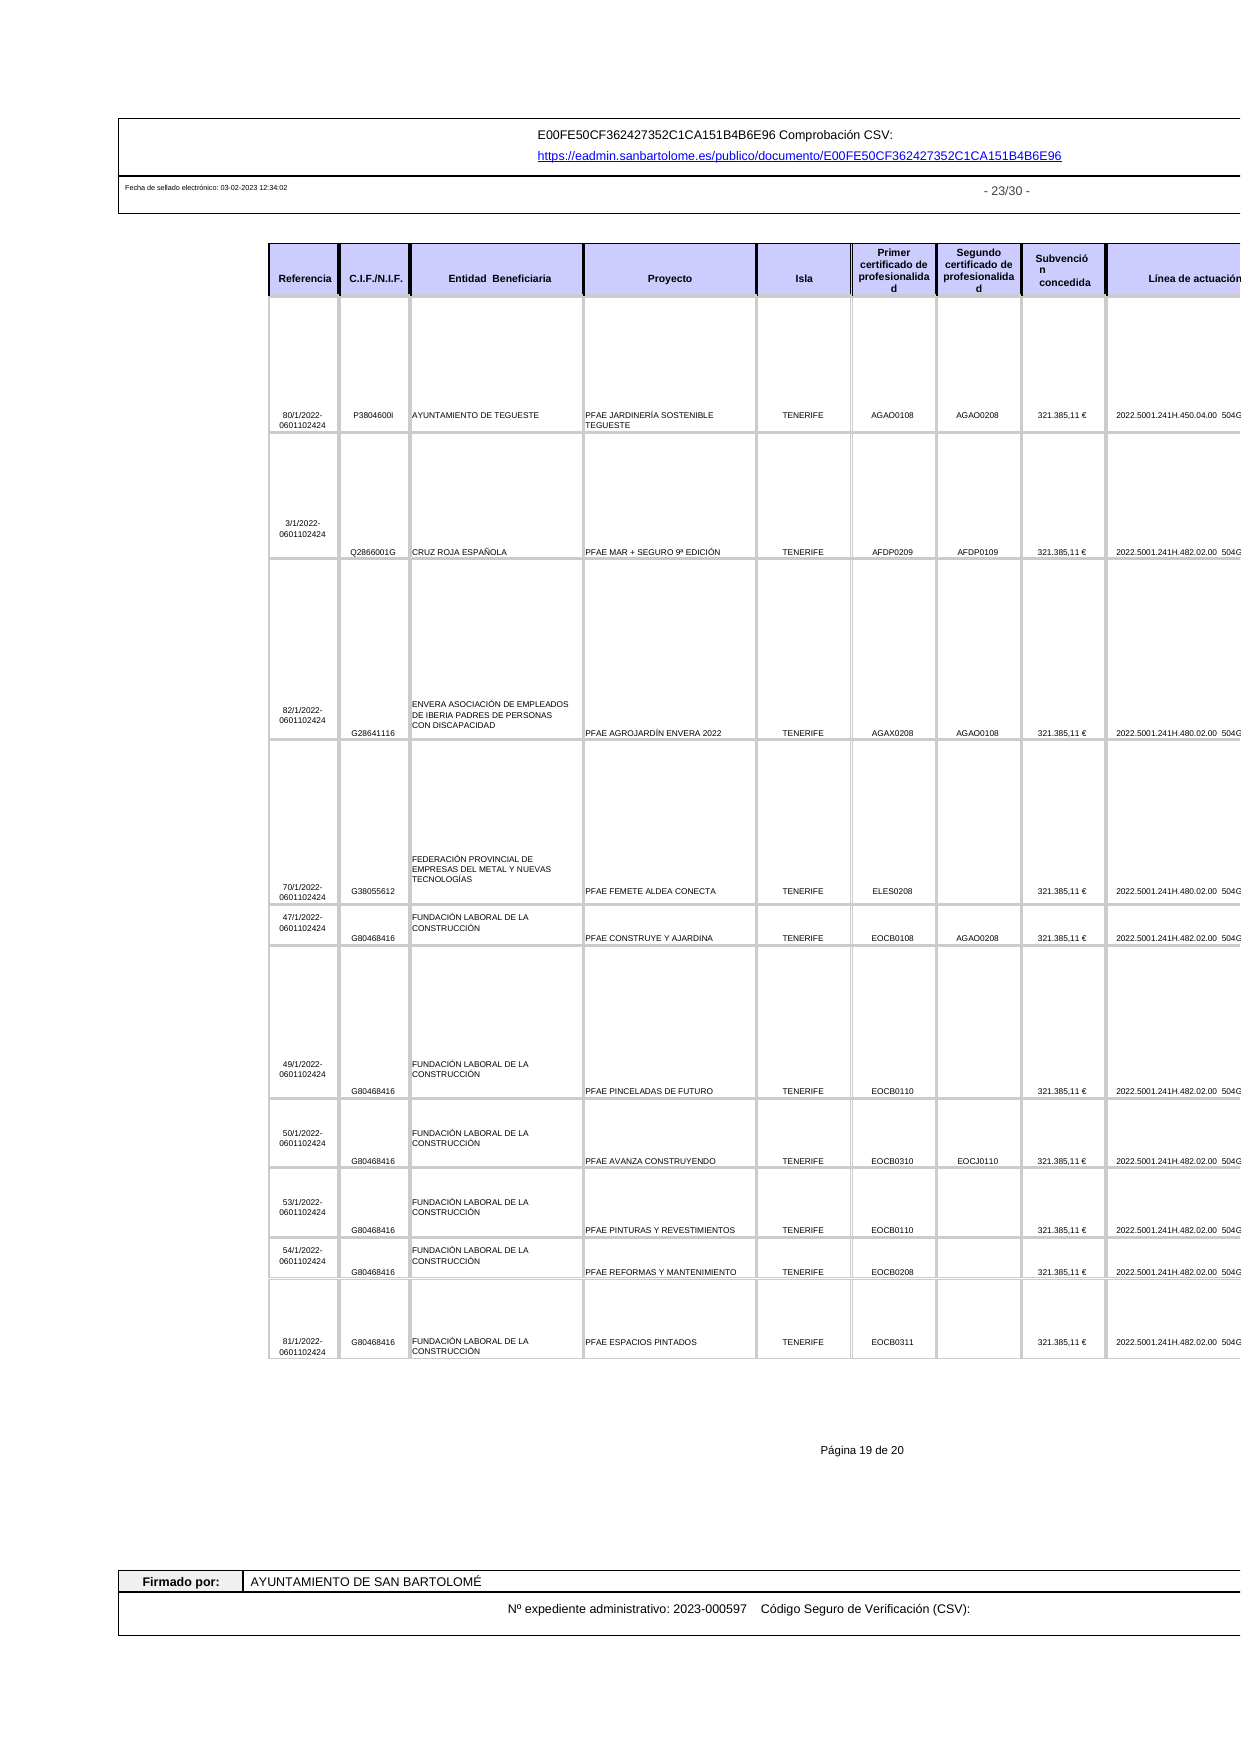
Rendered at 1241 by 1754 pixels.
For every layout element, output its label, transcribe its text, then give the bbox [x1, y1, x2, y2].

table_cell 2022.5001.241H.482.02.00 504G0368 [1108, 1100, 1240, 1166]
table_header Isla [758, 244, 850, 294]
table_cell AGAO0108 [938, 560, 1020, 738]
table_cell 321.385,11 € [1023, 1239, 1104, 1277]
table_cell AGAO0108 [853, 298, 935, 431]
table_cell PFAE ESPACIOS PINTADOS [585, 1280, 755, 1358]
table_cell PFAE JARDINERÍA SOSTENIBLE TEGUESTE [585, 298, 755, 431]
table_cell Fecha de sellado electrónico: 03-02-2023 12:34:02 - 23/30 - Fecha de emisión de esta copia: 03-02-2023 12:34:03 [119, 177, 1240, 213]
table_cell EOCB0208 [853, 1239, 935, 1277]
table_cell 321.385,11 € [1023, 560, 1104, 738]
table_cell [938, 741, 1020, 903]
table_cell G80468416 [341, 1239, 408, 1277]
table_cell FUNDACIÓN LABORAL DE LA CONSTRUCCIÓN [412, 1100, 582, 1166]
table_cell TENERIFE [758, 741, 850, 903]
table_cell Nº expediente administrativo: 2023-000597 Código Seguro de Verificación (CSV): [119, 1593, 1240, 1635]
table_cell EOCB0108 [853, 906, 935, 944]
table_cell TENERIFE [758, 947, 850, 1097]
table_cell G80468416 [341, 1100, 408, 1166]
table_cell TENERIFE [758, 906, 850, 944]
table_cell EOCB0310 [853, 1100, 935, 1166]
table_cell AFDP0109 [938, 434, 1020, 557]
table_cell 2022.5001.241H.482.02.00 504G0368 [1108, 1280, 1240, 1358]
table_cell TENERIFE [758, 1169, 850, 1236]
table_header Referencia [270, 244, 337, 294]
table_cell 2022.5001.241H.482.02.00 504G0368 [1108, 947, 1240, 1097]
table_cell AFDP0209 [853, 434, 935, 557]
table_cell 2022.5001.241H.482.02.00 504G0368 [1108, 1169, 1240, 1236]
table_cell PFAE REFORMAS Y MANTENIMIENTO [585, 1239, 755, 1277]
table_cell Q2866001G [341, 434, 408, 557]
table_cell TENERIFE [758, 1239, 850, 1277]
table_cell G80468416 [341, 906, 408, 944]
table_cell 321.385,11 € [1023, 434, 1104, 557]
table_header C.I.F./N.I.F. [341, 244, 408, 294]
table_cell EOCJ0110 [938, 1100, 1020, 1166]
table_cell 2022.5001.241H.450.04.00 504G0368 [1108, 298, 1240, 431]
table_cell PFAE AGROJARDÍN ENVERA 2022 [585, 560, 755, 738]
table_header Línea de actuación [1108, 244, 1240, 294]
table_cell 54/1/2022- 0601102424 [270, 1239, 337, 1277]
table_cell 70/1/2022- 0601102424 [270, 741, 337, 903]
table_cell PFAE PINCELADAS DE FUTURO [585, 947, 755, 1097]
table_cell P3804600I [341, 298, 408, 431]
table_header Proyecto [585, 244, 755, 294]
table_cell FUNDACIÓN LABORAL DE LA CONSTRUCCIÓN [412, 1280, 582, 1358]
table_header Firmado por: [119, 1571, 242, 1591]
table_cell 50/1/2022- 0601102424 [270, 1100, 337, 1166]
table_cell PFAE FEMETE ALDEA CONECTA [585, 741, 755, 903]
table_cell 2022.5001.241H.482.02.00 504G0368 [1108, 906, 1240, 944]
table_cell ELES0208 [853, 741, 935, 903]
table_cell AGAO0208 [938, 906, 1020, 944]
table_cell G80468416 [341, 1169, 408, 1236]
table_cell 82/1/2022- 0601102424 [270, 560, 337, 738]
table_cell [938, 1239, 1020, 1277]
table_cell TENERIFE [758, 1100, 850, 1166]
table_cell 2022.5001.241H.480.02.00 504G0368 [1108, 560, 1240, 738]
table_cell 2022.5001.241H.482.02.00 504G0368 [1108, 1239, 1240, 1277]
table_cell G28641116 [341, 560, 408, 738]
table_cell FUNDACIÓN LABORAL DE LA CONSTRUCCIÓN [412, 1169, 582, 1236]
table_cell 2022.5001.241H.482.02.00 504G0368 [1108, 434, 1240, 557]
table_cell EOCB0311 [853, 1280, 935, 1358]
table_cell 321.385,11 € [1023, 298, 1104, 431]
table_cell PFAE CONSTRUYE Y AJARDINA [585, 906, 755, 944]
table_cell 2022.5001.241H.480.02.00 504G0368 [1108, 741, 1240, 903]
table_cell E00FE50CF362427352C1CA151B4B6E96 Comprobación CSV: https://eadmin.sanbartolome.es/publico/documento/E00FE50CF362427352C1CA151B4B6E96 [119, 119, 1240, 175]
table_cell 321.385,11 € [1023, 741, 1104, 903]
table_header AYUNTAMIENTO DE SAN BARTOLOMÉ [244, 1571, 1240, 1591]
table_cell G80468416 [341, 1280, 408, 1358]
table_cell 321.385,11 € [1023, 1100, 1104, 1166]
table_cell PFAE MAR + SEGURO 9ª EDICIÓN [585, 434, 755, 557]
table_cell TENERIFE [758, 434, 850, 557]
table_cell [938, 1169, 1020, 1236]
table_cell FUNDACIÓN LABORAL DE LA CONSTRUCCIÓN [412, 1239, 582, 1277]
table_cell 81/1/2022- 0601102424 [270, 1280, 337, 1358]
table_cell TENERIFE [758, 560, 850, 738]
table_cell 321.385,11 € [1023, 906, 1104, 944]
table_cell 49/1/2022- 0601102424 [270, 947, 337, 1097]
table_cell AGAX0208 [853, 560, 935, 738]
table_cell FUNDACIÓN LABORAL DE LA CONSTRUCCIÓN [412, 906, 582, 944]
text Página 19 de 20 [118, 1444, 904, 1457]
table_cell [938, 947, 1020, 1097]
table_cell G80468416 [341, 947, 408, 1097]
table_cell ENVERA ASOCIACIÓN DE EMPLEADOS DE IBERIA PADRES DE PERSONAS CON DISCAPACIDAD [412, 560, 582, 738]
table_cell FEDERACIÓN PROVINCIAL DE EMPRESAS DEL METAL Y NUEVAS TECNOLOGÍAS [412, 741, 582, 903]
table_cell G38055612 [341, 741, 408, 903]
table_cell TENERIFE [758, 298, 850, 431]
table_cell FUNDACIÓN LABORAL DE LA CONSTRUCCIÓN [412, 947, 582, 1097]
table_cell [938, 1280, 1020, 1358]
table_cell 3/1/2022- 0601102424 [270, 434, 337, 557]
table_cell AGAO0208 [938, 298, 1020, 431]
table_cell TENERIFE [758, 1280, 850, 1358]
table_cell 53/1/2022- 0601102424 [270, 1169, 337, 1236]
table_header Entidad Beneficiaria [412, 244, 582, 294]
table_cell CRUZ ROJA ESPAÑOLA [412, 434, 582, 557]
table_cell 321.385,11 € [1023, 1280, 1104, 1358]
table_header Primer certificado de profesionalidad [853, 244, 935, 294]
table_cell 321.385,11 € [1023, 947, 1104, 1097]
table_cell 47/1/2022- 0601102424 [270, 906, 337, 944]
table_cell 321.385,11 € [1023, 1169, 1104, 1236]
table_cell EOCB0110 [853, 947, 935, 1097]
table_cell PFAE AVANZA CONSTRUYENDO [585, 1100, 755, 1166]
table_header Segundo certificado de profesionalidad [938, 244, 1020, 294]
table_cell AYUNTAMIENTO DE TEGUESTE [412, 298, 582, 431]
table_cell 80/1/2022- 0601102424 [270, 298, 337, 431]
table_cell EOCB0110 [853, 1169, 935, 1236]
table_cell PFAE PINTURAS Y REVESTIMIENTOS [585, 1169, 755, 1236]
table_header Subvención concedida [1023, 244, 1104, 294]
